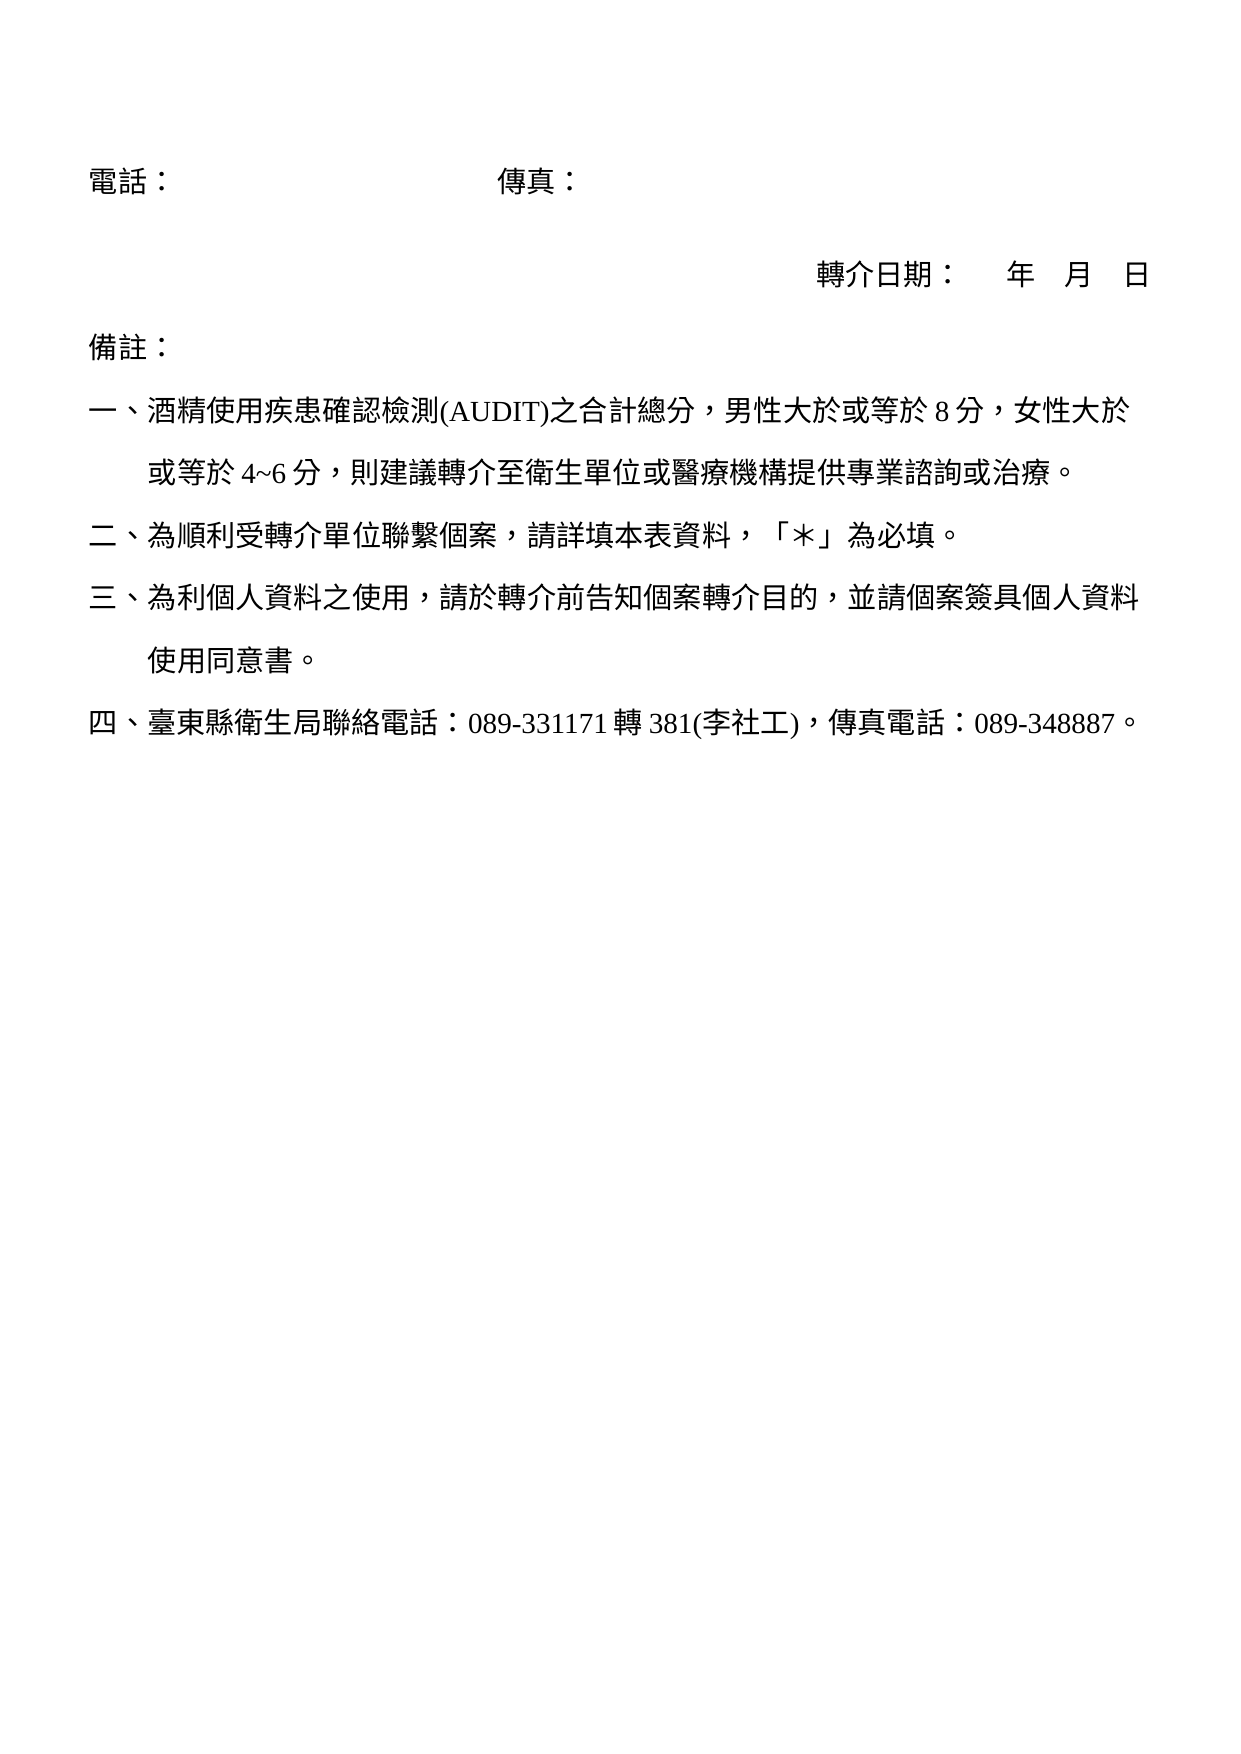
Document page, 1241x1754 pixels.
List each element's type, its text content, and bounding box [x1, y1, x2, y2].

text 四、臺東縣衛生局聯絡電話：089-331171轉381(李社工)，傳真電話：089-348887。 [89, 679, 1152, 742]
text 備註： [89, 304, 1152, 367]
list 酒精使用疾患確認檢測(AUDIT)之合計總分，男性大於或等於8分，女性大於或等於4~6分，則建議轉介至衛生單位或醫療機構提供專業諮詢或治療。 [89, 367, 1152, 492]
list 為順利受轉介單位聯繫個案，請詳填本表資料，「＊」為必填。 [89, 492, 1152, 554]
list 為利個人資料之使用，請於轉介前告知個案轉介目的，並請個案簽具個人資料使用同意書。 [89, 554, 1152, 679]
text 電話： 傳真： [89, 138, 1152, 201]
text 轉介日期： 年 月 日 [89, 231, 1152, 293]
